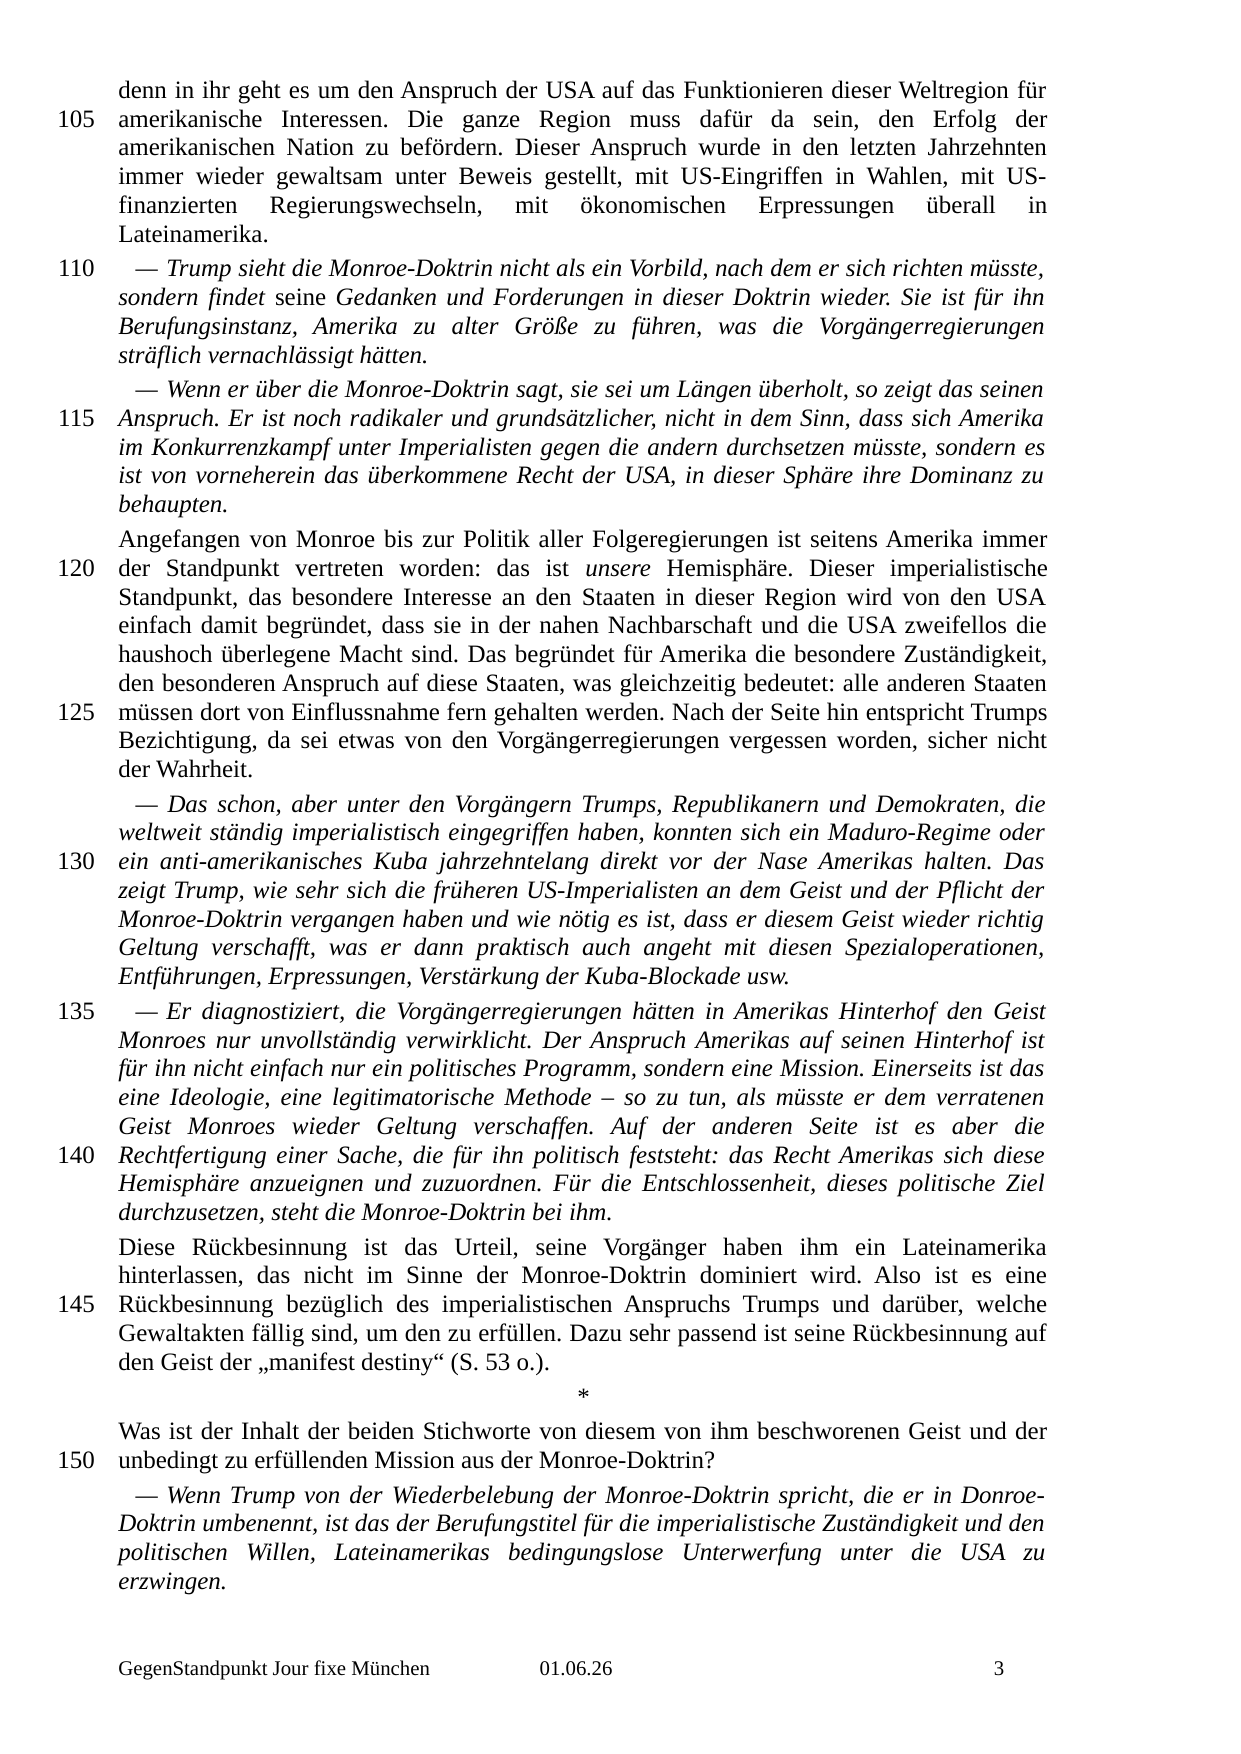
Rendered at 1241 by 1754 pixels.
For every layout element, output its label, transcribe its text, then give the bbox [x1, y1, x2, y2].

text — Das schon, aber unter den Vorgängern Trumps, Republikanern und Demokraten, die weltweit ständig imperialistisch eingegriffen haben, konnten sich ein Maduro-Regime oder ein anti-amerikanisches Kuba jahrzehntelang direkt vor der Nase Amerikas halten. Das zeigt Trump, wie sehr sich die früheren US-Imperialisten an dem Geist und der Pflicht der Monroe-Doktrin vergangen haben und wie nötig es ist, dass er diesem Geist wieder richtig Geltung verschafft, was er dann praktisch auch angeht mit diesen Spezialoperationen, Entführungen, Erpressungen, Verstärkung der Kuba-Blockade usw. [118, 789, 1048, 990]
text Angefangen von Monroe bis zur Politik aller Folgeregierungen ist seitens Amerika immer der Standpunkt vertreten worden: das ist unsere Hemisphäre. Dieser imperialistische Standpunkt, das besondere Interesse an den Staaten in dieser Region wird von den USA einfach damit begründet, dass sie in der nahen Nachbarschaft und die USA zweifellos die haushoch überlegene Macht sind. Das begründet für Amerika die besondere Zuständigkeit, den besonderen Anspruch auf diese Staaten, was gleichzeitig bedeutet: alle anderen Staaten müssen dort von Einflussnahme fern gehalten werden. Nach der Seite hin entspricht Trumps Bezichtigung, da sei etwas von den Vorgängerregierungen vergessen worden, sicher nicht der Wahrheit. [118, 524, 1048, 783]
text denn in ihr geht es um den Anspruch der USA auf das Funktionieren dieser Weltregion für amerikanische Interessen. Die ganze Region muss dafür da sein, den Erfolg der amerikanischen Nation zu befördern. Dieser Anspruch wurde in den letzten Jahrzehnten immer wieder gewaltsam unter Beweis gestellt, mit US-Eingriffen in Wahlen, mit US-finanzierten Regierungswechseln, mit ökonomischen Erpressungen überall in Lateinamerika. [118, 75, 1048, 247]
text — Trump sieht die Monroe-Doktrin nicht als ein Vorbild, nach dem er sich richten müsste, sondern findet seine Gedanken und Forderungen in dieser Doktrin wieder. Sie ist für ihn Berufungsinstanz, Amerika zu alter Größe zu führen, was die Vorgängerregierungen sträflich vernachlässigt hätten. [118, 253, 1048, 368]
text — Er diagnostiziert, die Vorgängerregierungen hätten in Amerikas Hinterhof den Geist Monroes nur unvollständig verwirklicht. Der Anspruch Amerikas auf seinen Hinterhof ist für ihn nicht einfach nur ein politisches Programm, sondern eine Mission. Einerseits ist das eine Ideologie, eine legitimatorische Methode – so zu tun, als müsste er dem verratenen Geist Monroes wieder Geltung verschaffen. Auf der anderen Seite ist es aber die Rechtfertigung einer Sache, die für ihn politisch feststeht: das Recht Amerikas sich diese Hemisphäre anzueignen und zuzuordnen. Für die Entschlossenheit, dieses politische Ziel durchzusetzen, steht die Monroe-Doktrin bei ihm. [118, 996, 1048, 1226]
text — Wenn Trump von der Wiederbelebung der Monroe-Doktrin spricht, die er in Donroe-Doktrin umbenennt, ist das der Berufungstitel für die imperialistische Zuständigkeit und den politischen Willen, Lateinamerikas bedingungslose Unterwerfung unter die USA zu erzwingen. [118, 1480, 1048, 1595]
text Was ist der Inhalt der beiden Stichworte von diesem von ihm beschworenen Geist und der unbedingt zu erfüllenden Mission aus der Monroe-Doktrin? [118, 1416, 1048, 1474]
text — Wenn er über die Monroe-Doktrin sagt, sie sei um Längen überholt, so zeigt das seinen Anspruch. Er ist noch radikaler und grundsätzlicher, nicht in dem Sinn, dass sich Amerika im Konkurrenzkampf unter Imperialisten gegen die andern durchsetzen müsste, sondern es ist von vorneherein das überkommene Recht der USA, in dieser Sphäre ihre Dominanz zu behaupten. [118, 374, 1048, 518]
text Diese Rückbesinnung ist das Urteil, seine Vorgänger haben ihm ein Lateinamerika hinterlassen, das nicht im Sinne der Monroe-Doktrin dominiert wird. Also ist es eine Rückbesinnung bezüglich des imperialistischen Anspruchs Trumps und darüber, welche Gewaltakten fällig sind, um den zu erfüllen. Dazu sehr passend ist seine Rückbesinnung auf den Geist der „manifest destiny“ (S. 53 o.). [118, 1232, 1048, 1376]
text * [118, 1382, 1048, 1410]
